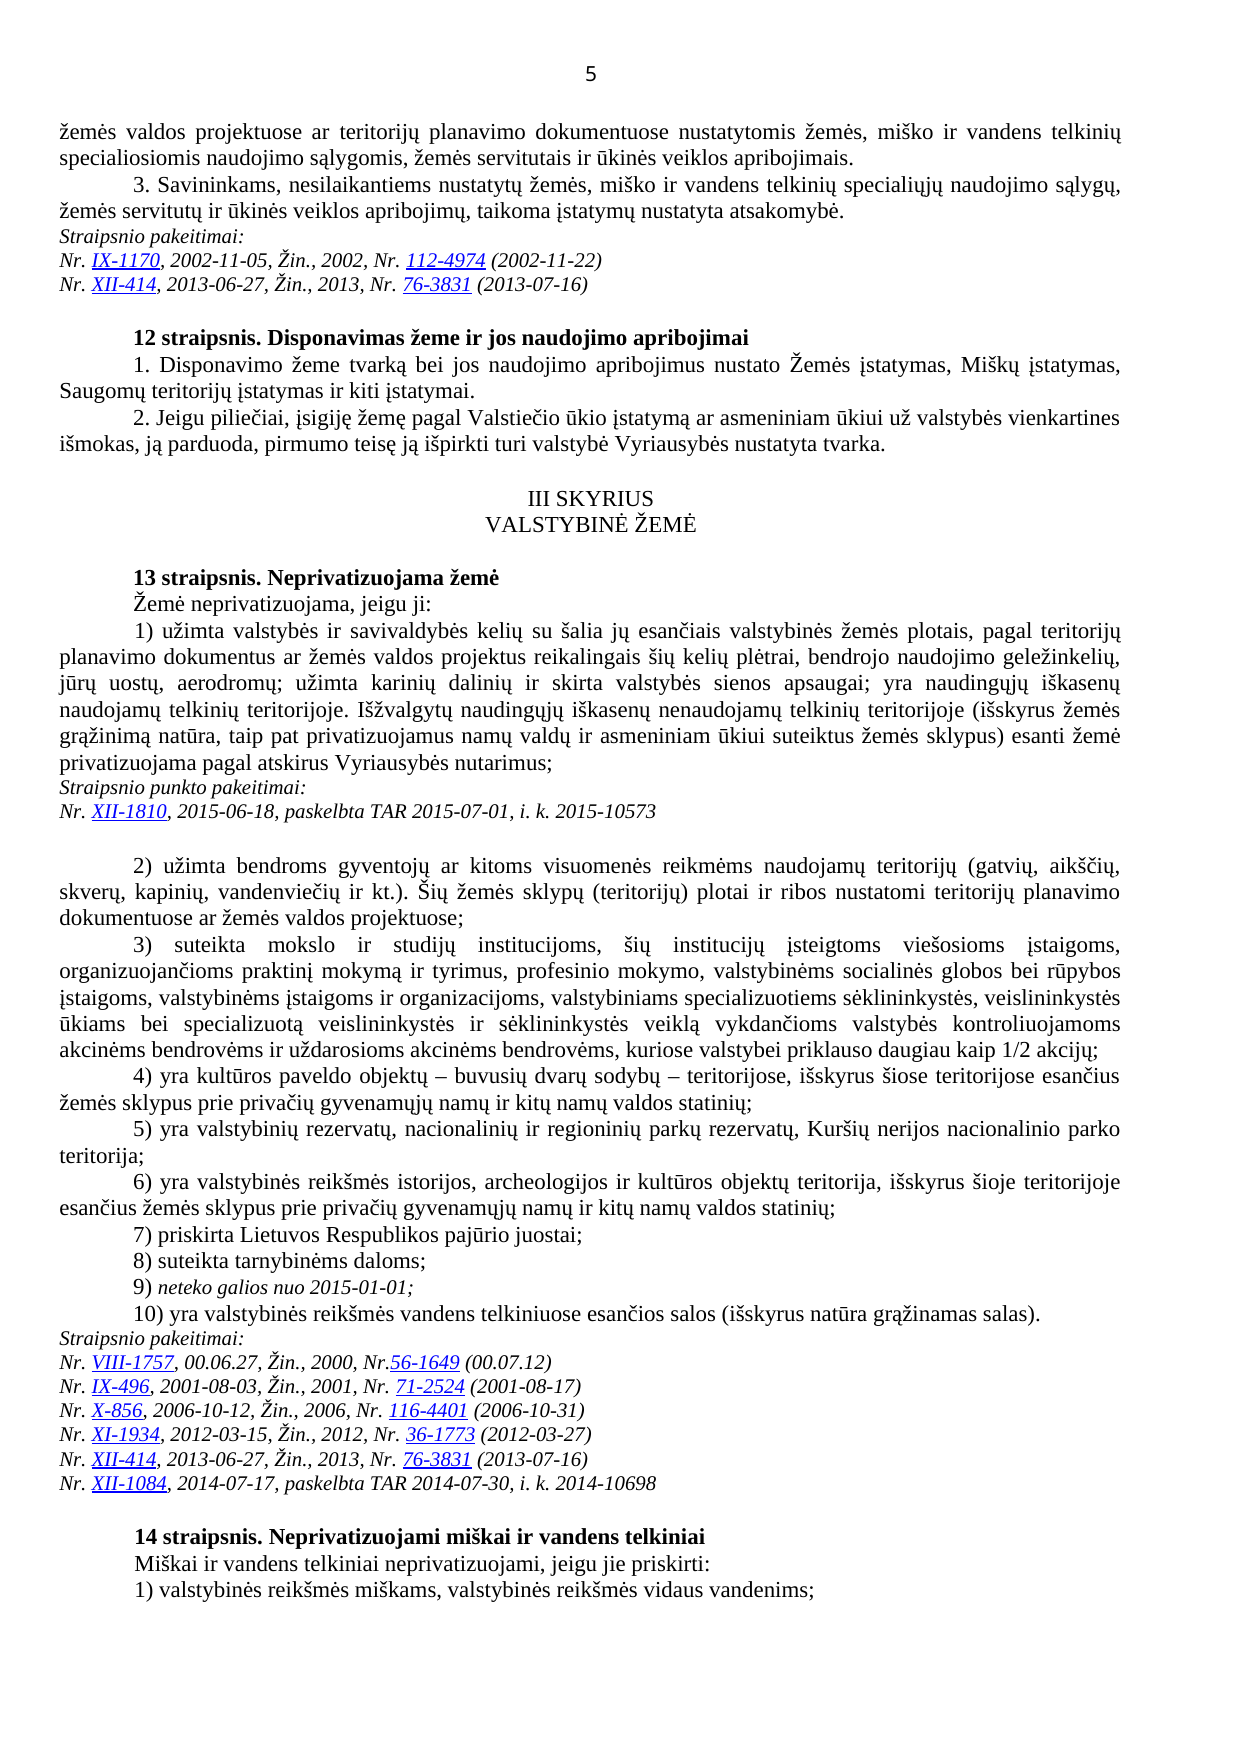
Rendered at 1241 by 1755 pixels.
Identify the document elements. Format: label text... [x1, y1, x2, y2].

text Nr. XII-1084, 2014-07-17, paskelbta TAR 2014-07-30, i. k. 2014-10698 [59, 1471, 1122, 1494]
text 8) suteikta tarnybinėms daloms; [59, 1247, 1122, 1273]
text Straipsnio punkto pakeitimai: [59, 775, 1122, 799]
text Miškai ir vandens telkiniai neprivatizuojami, jeigu jie priskirti: [59, 1550, 1122, 1576]
text 10) yra valstybinės reikšmės vandens telkiniuose esančios salos (išskyrus natūra grąžinamas salas). [59, 1300, 1122, 1326]
text Nr. VIII-1757, 00.06.27, Žin., 2000, Nr.56-1649 (00.07.12) [59, 1350, 1122, 1374]
text 1) valstybinės reikšmės miškams, valstybinės reikšmės vidaus vandenims; [59, 1576, 1122, 1602]
text 6) yra valstybinės reikšmės istorijos, archeologijos ir kultūros objektų teritorija, išskyrus šioje teritorijoje esančius žemės sklypus prie privačių gyvenamųjų namų ir kitų namų valdos statinių; [59, 1168, 1122, 1221]
text Nr. XI-1934, 2012-03-15, Žin., 2012, Nr. 36-1773 (2012-03-27) [59, 1422, 1122, 1446]
text 3. Savininkams, nesilaikantiems nustatytų žemės, miško ir vandens telkinių specialiųjų naudojimo sąlygų, žemės servitutų ir ūkinės veiklos apribojimų, taikoma įstatymų nustatyta atsakomybė. [59, 171, 1122, 223]
text Nr. IX-496, 2001-08-03, Žin., 2001, Nr. 71-2524 (2001-08-17) [59, 1374, 1122, 1398]
text 9) neteko galios nuo 2015-01-01; [59, 1273, 1122, 1300]
text Žemė neprivatizuojama, jeigu ji: [59, 590, 1122, 617]
text 2. Jeigu piliečiai, įsigiję žemę pagal Valstiečio ūkio įstatymą ar asmeniniam ūkiui už valstybės vienkartines išmokas, ją parduoda, pirmumo teisę ją išpirkti turi valstybė Vyriausybės nustatyta tvarka. [59, 403, 1122, 456]
text 12 straipsnis. Disponavimas žeme ir jos naudojimo apribojimai [59, 324, 1122, 351]
text Nr. IX-1170, 2002-11-05, Žin., 2002, Nr. 112-4974 (2002-11-22) [59, 248, 1122, 272]
text 4) yra kultūros paveldo objektų – buvusių dvarų sodybų – teritorijose, išskyrus šiose teritorijose esančius žemės sklypus prie privačių gyvenamųjų namų ir kitų namų valdos statinių; [59, 1063, 1122, 1115]
text 1. Disponavimo žeme tvarką bei jos naudojimo apribojimus nustato Žemės įstatymas, Miškų įstatymas, Saugomų teritorijų įstatymas ir kiti įstatymai. [59, 351, 1122, 403]
text Straipsnio pakeitimai: [59, 223, 1122, 248]
text VALSTYBINĖ ŽEMĖ [59, 511, 1122, 538]
text 7) priskirta Lietuvos Respublikos pajūrio juostai; [59, 1221, 1122, 1247]
text Nr. XII-414, 2013-06-27, Žin., 2013, Nr. 76-3831 (2013-07-16) [59, 1446, 1122, 1471]
text Nr. X-856, 2006-10-12, Žin., 2006, Nr. 116-4401 (2006-10-31) [59, 1398, 1122, 1422]
text Straipsnio pakeitimai: [59, 1326, 1122, 1350]
text 13 straipsnis. Neprivatizuojama žemė [59, 564, 1122, 590]
text Nr. XII-414, 2013-06-27, Žin., 2013, Nr. 76-3831 (2013-07-16) [59, 272, 1122, 296]
text 1) užimta valstybės ir savivaldybės kelių su šalia jų esančiais valstybinės žemės plotais, pagal teritorijų planavimo dokumentus ar žemės valdos projektus reikalingais šių kelių plėtrai, bendrojo naudojimo geležinkelių, jūrų uostų, aerodromų; užimta karinių dalinių ir skirta valstybės sienos apsaugai; yra naudingųjų iškasenų naudojamų telkinių teritorijoje. Išžvalgytų naudingųjų iškasenų nenaudojamų telkinių teritorijoje (išskyrus žemės grąžinimą natūra, taip pat privatizuojamus namų valdų ir asmeniniam ūkiui suteiktus žemės sklypus) esanti žemė privatizuojama pagal atskirus Vyriausybės nutarimus; [59, 617, 1122, 775]
text III skyrius [59, 485, 1122, 511]
text žemės valdos projektuose ar teritorijų planavimo dokumentuose nustatytomis žemės, miško ir vandens telkinių specialiosiomis naudojimo sąlygomis, žemės servitutais ir ūkinės veiklos apribojimais. [59, 118, 1122, 171]
text 2) užimta bendroms gyventojų ar kitoms visuomenės reikmėms naudojamų teritorijų (gatvių, aikščių, skverų, kapinių, vandenviečių ir kt.). Šių žemės sklypų (teritorijų) plotai ir ribos nustatomi teritorijų planavimo dokumentuose ar žemės valdos projektuose; [59, 852, 1122, 931]
text 5) yra valstybinių rezervatų, nacionalinių ir regioninių parkų rezervatų, Kuršių nerijos nacionalinio parko teritorija; [59, 1115, 1122, 1168]
text 3) suteikta mokslo ir studijų institucijoms, šių institucijų įsteigtoms viešosioms įstaigoms, organizuojančioms praktinį mokymą ir tyrimus, profesinio mokymo, valstybinėms socialinės globos bei rūpybos įstaigoms, valstybinėms įstaigoms ir organizacijoms, valstybiniams specializuotiems sėklininkystės, veislininkystės ūkiams bei specializuotą veislininkystės ir sėklininkystės veiklą vykdančioms valstybės kontroliuojamoms akcinėms bendrovėms ir uždarosioms akcinėms bendrovėms, kuriose valstybei priklauso daugiau kaip 1/2 akcijų; [59, 931, 1122, 1063]
text Nr. XII-1810, 2015-06-18, paskelbta TAR 2015-07-01, i. k. 2015-10573 [59, 799, 1122, 823]
text 14 straipsnis. Neprivatizuojami miškai ir vandens telkiniai [59, 1523, 1122, 1550]
